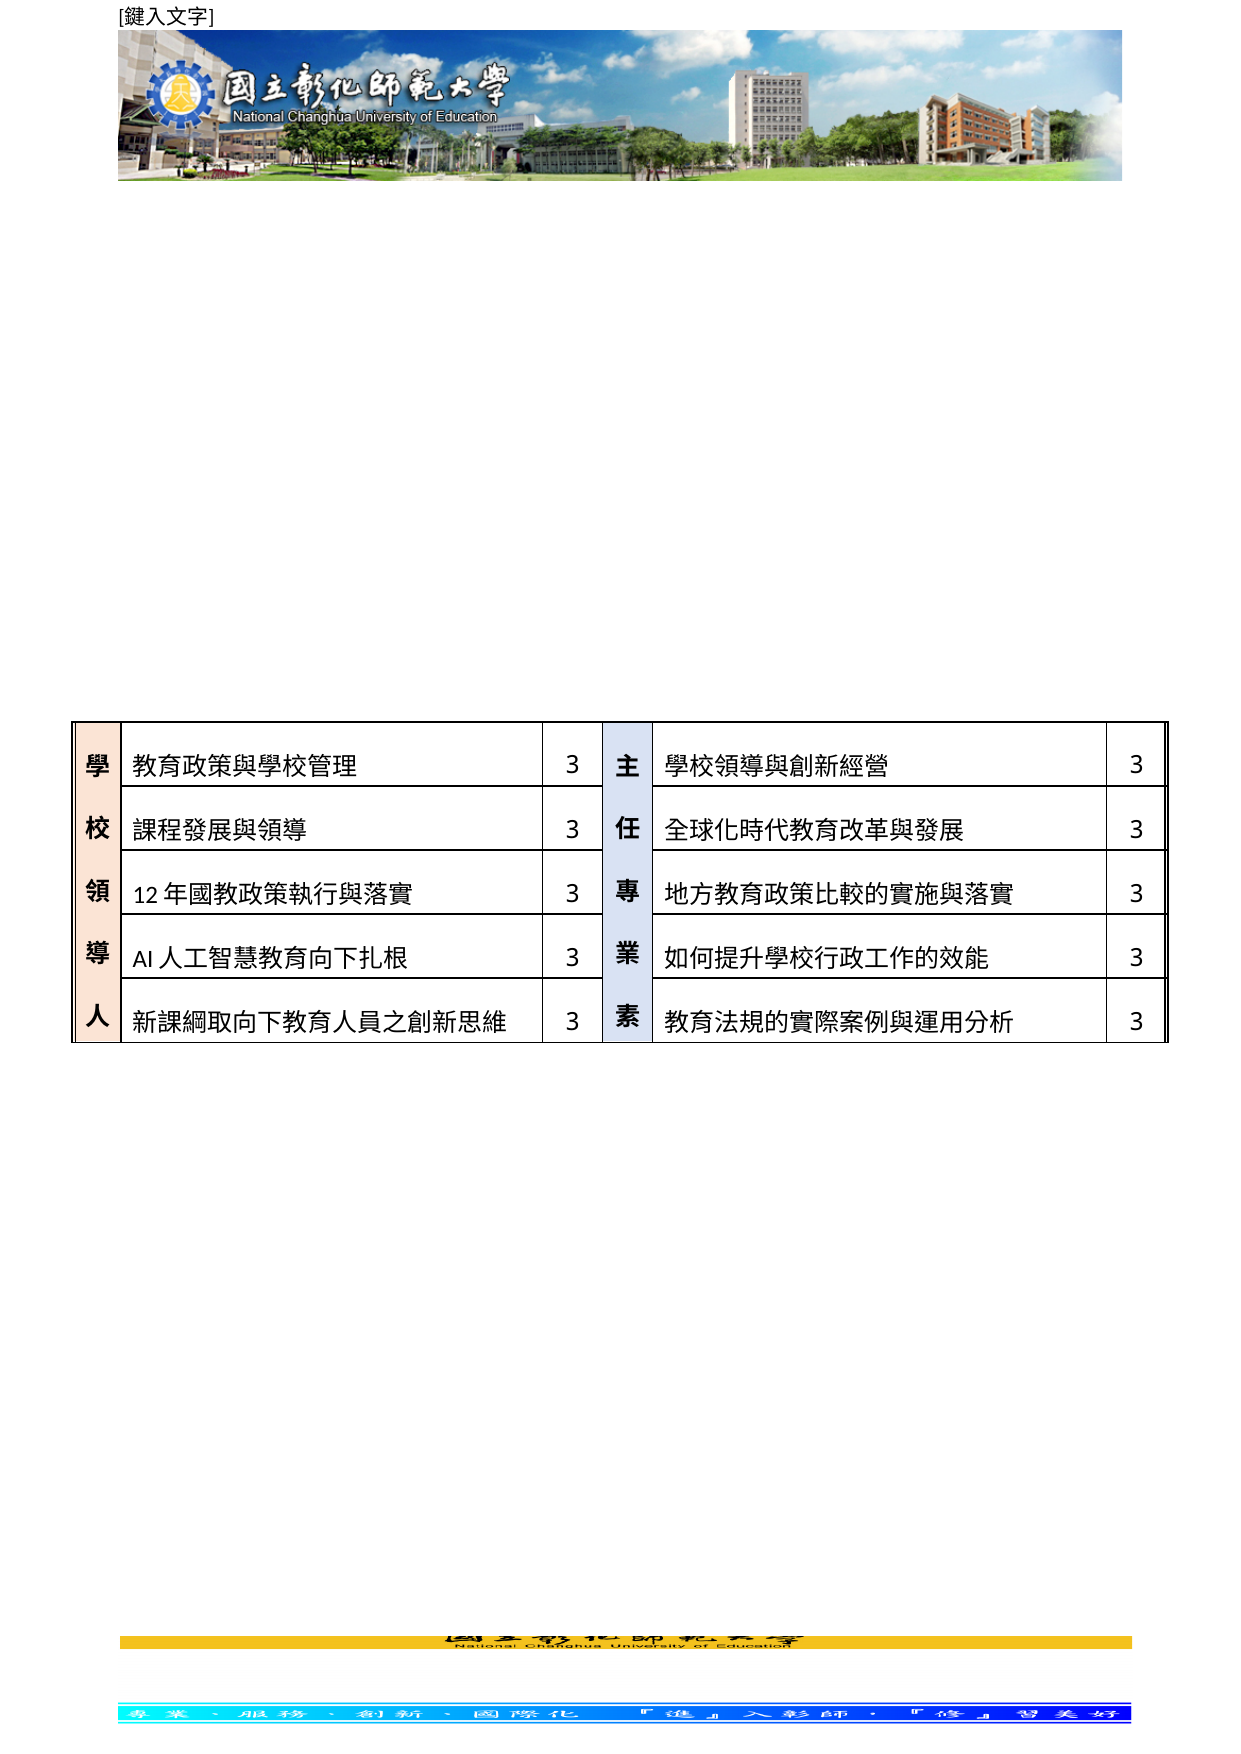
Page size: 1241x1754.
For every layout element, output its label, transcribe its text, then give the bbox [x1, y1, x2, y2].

table_cell 3 [1107, 915, 1164, 977]
table_cell 3 [543, 851, 602, 913]
table_cell 3 [1107, 979, 1164, 1041]
table_cell 教育法規的實際案例與運用分析 [653, 979, 1106, 1041]
table_cell 3 [1107, 851, 1164, 913]
table_cell AI人工智慧教育向下扎根 [122, 915, 542, 977]
table_cell 學校領導與創新經營 [653, 723, 1106, 785]
table_cell 教育政策與學校管理 [122, 723, 542, 785]
table_cell 3 [543, 915, 602, 977]
table_cell 3 [1107, 723, 1164, 785]
table_cell 主 任 專 業 素 [603, 723, 652, 1041]
table_cell 3 [543, 979, 602, 1041]
table_cell 課程發展與領導 [122, 787, 542, 849]
table_cell 3 [1107, 787, 1164, 849]
table_cell 3 [543, 723, 602, 785]
table_cell 12年國教政策執行與落實 [122, 851, 542, 913]
table_cell 如何提升學校行政工作的效能 [653, 915, 1106, 977]
table_cell 地方教育政策比較的實施與落實 [653, 851, 1106, 913]
table_cell 學校領導人 [76, 723, 120, 1041]
table_cell 新課綱取向下教育人員之創新思維 [122, 979, 542, 1041]
table_cell 全球化時代教育改革與發展 [653, 787, 1106, 849]
table_cell 3 [543, 787, 602, 849]
